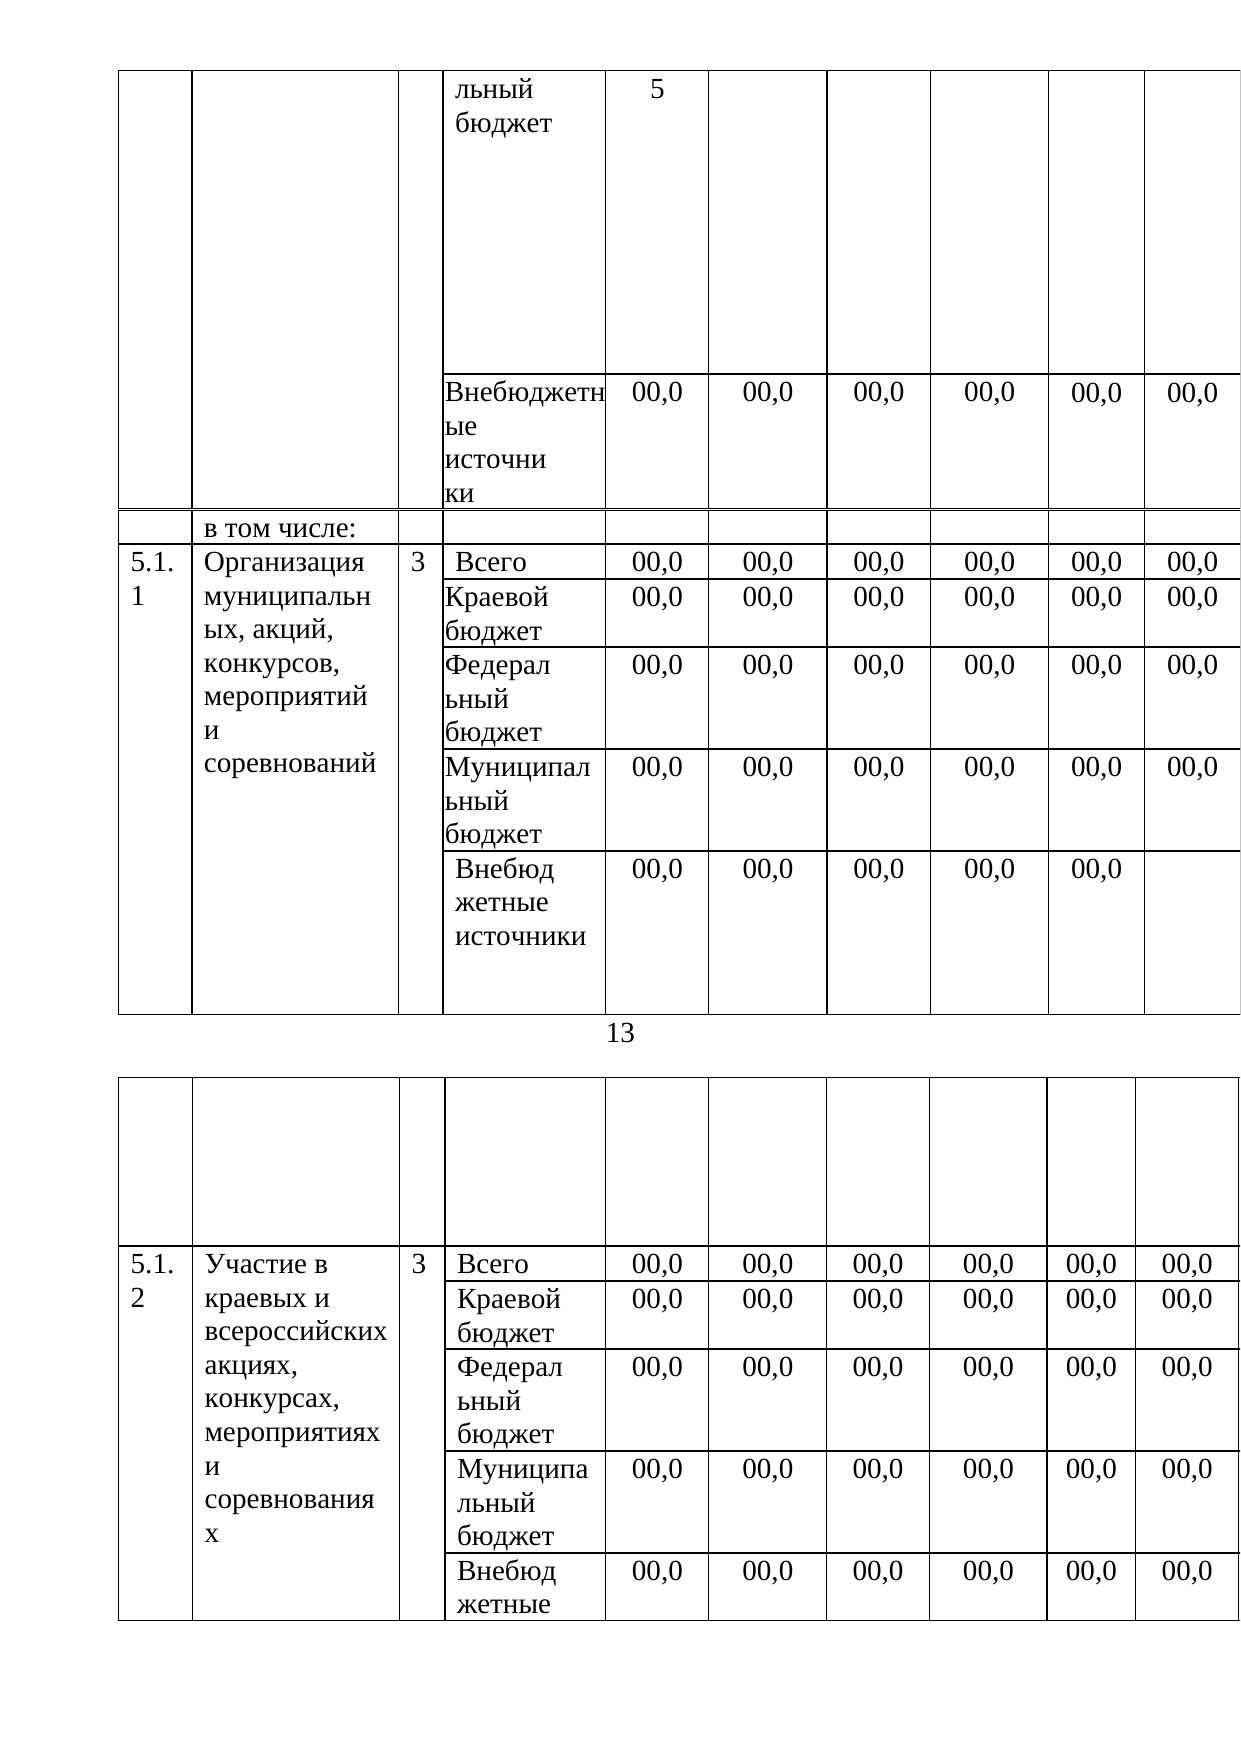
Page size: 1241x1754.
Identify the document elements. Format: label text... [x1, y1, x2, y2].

table_cell 00,0 [606, 1247, 708, 1280]
table_header 5 [606, 71, 708, 373]
table_cell [1049, 511, 1144, 543]
table_cell 00,0 [606, 1350, 708, 1450]
table_cell 00,0 [1145, 375, 1240, 508]
table_cell 00,0 [1048, 1452, 1135, 1552]
table_cell 00,0 [709, 545, 826, 578]
table_header [1145, 71, 1240, 373]
table_cell 00,0 [931, 648, 1048, 748]
table_header [828, 71, 930, 373]
table_cell 00,0 [709, 1452, 826, 1552]
table_cell 00,0 [930, 1350, 1046, 1450]
table_cell в том числе: [193, 511, 398, 543]
table_cell 00,0 [1048, 1282, 1135, 1348]
table_header [827, 1078, 929, 1245]
table_cell Федерал ьный бюджет [444, 648, 605, 748]
table_cell Федерал ьный бюджет [446, 1350, 605, 1450]
table_cell [931, 511, 1048, 543]
table_cell 00,0 [828, 648, 930, 748]
table_cell 00,0 [931, 580, 1048, 646]
table_cell Муниципальный бюджет [446, 1452, 605, 1552]
table_cell 00,0 [709, 375, 826, 508]
table_cell 00,0 [828, 580, 930, 646]
table_header [399, 71, 442, 508]
table_cell 00,0 [606, 545, 708, 578]
table_cell 00,0 [606, 648, 708, 748]
table_header [193, 71, 398, 508]
text 13 [118, 1015, 1122, 1048]
table_cell 3 [399, 545, 442, 1014]
table_cell 00,0 [709, 1247, 826, 1280]
table_cell 00,0 [709, 648, 826, 748]
table_cell 00,0 [709, 1350, 826, 1450]
table_cell 00,0 [930, 1247, 1046, 1280]
table_header [1049, 71, 1144, 373]
table_header [446, 1078, 605, 1245]
table_cell 00,0 [827, 1452, 929, 1552]
table_cell 00,0 [606, 580, 708, 646]
table_cell [444, 511, 605, 543]
table_cell 00,0 [1049, 375, 1144, 508]
table_cell 00,0 [1049, 545, 1144, 578]
table_cell 00,0 [931, 545, 1048, 578]
table_cell [399, 511, 442, 543]
table_cell Организация муниципальных, акций, конкурсов, мероприятий и соревнований [193, 545, 398, 1014]
table_header [931, 71, 1048, 373]
table_cell 00,0 [828, 375, 930, 508]
table_cell 00,0 [827, 1247, 929, 1280]
table_cell 00,0 [827, 1282, 929, 1348]
table_cell [1145, 852, 1240, 1014]
table_cell 00,0 [1049, 648, 1144, 748]
table_header [119, 1078, 192, 1245]
table_cell Муниципальный бюджет [444, 750, 605, 850]
table_cell 00,0 [1136, 1554, 1238, 1620]
table_cell Всего [446, 1247, 605, 1280]
table_cell 00,0 [606, 1452, 708, 1552]
table_cell 00,0 [931, 852, 1048, 1014]
table_cell 00,0 [1145, 580, 1240, 646]
table_cell 00,0 [709, 750, 826, 850]
table_cell 00,0 [1049, 852, 1144, 1014]
table_cell 00,0 [1145, 750, 1240, 850]
table_cell Внебюд жетные [446, 1554, 605, 1620]
table_cell 00,0 [828, 545, 930, 578]
table_header [400, 1078, 444, 1245]
table_cell 00,0 [931, 375, 1048, 508]
table_header [1048, 1078, 1135, 1245]
table_header [606, 1078, 708, 1245]
table_cell 00,0 [930, 1452, 1046, 1552]
table_cell Краевой бюджет [444, 580, 605, 646]
table_cell 00,0 [930, 1554, 1046, 1620]
table_cell 3 [400, 1247, 444, 1620]
table_cell 00,0 [1048, 1554, 1135, 1620]
table_cell 00,0 [827, 1554, 929, 1620]
table_cell 00,0 [931, 750, 1048, 850]
table_cell 00,0 [1048, 1350, 1135, 1450]
table_cell 00,0 [709, 580, 826, 646]
table_header [193, 1078, 399, 1245]
table_cell 00,0 [1145, 545, 1240, 578]
table_cell Внебюджетные источни ки [444, 375, 605, 508]
table_cell 5.1.1 [119, 545, 191, 1014]
table_cell [606, 511, 708, 543]
table_cell 00,0 [1048, 1247, 1135, 1280]
table_header [709, 1078, 826, 1245]
table_cell 00,0 [1136, 1350, 1238, 1450]
table_header [709, 71, 826, 373]
table_cell 00,0 [1136, 1247, 1238, 1280]
table_cell [119, 511, 191, 543]
table_cell [709, 511, 826, 543]
table_header [930, 1078, 1046, 1245]
table_cell 00,0 [709, 852, 826, 1014]
table_cell Краевой бюджет [446, 1282, 605, 1348]
table_header [1136, 1078, 1238, 1245]
table_cell Участие в краевых и всероссийских акциях, конкурсах, мероприятиях и соревнованиях [193, 1247, 399, 1620]
table_cell 00,0 [606, 375, 708, 508]
table_cell [1145, 511, 1240, 543]
table_cell 00,0 [1145, 648, 1240, 748]
table_cell Всего [444, 545, 605, 578]
table_cell 00,0 [1049, 750, 1144, 850]
table_cell 00,0 [606, 1554, 708, 1620]
table_cell 00,0 [1049, 580, 1144, 646]
table_cell 00,0 [709, 1554, 826, 1620]
table_cell 5.1.2 [119, 1247, 192, 1620]
table_cell 00,0 [828, 852, 930, 1014]
table_cell [828, 511, 930, 543]
table_cell 00,0 [709, 1282, 826, 1348]
table_cell 00,0 [606, 750, 708, 850]
table_cell 00,0 [930, 1282, 1046, 1348]
table_cell 00,0 [828, 750, 930, 850]
table_cell 00,0 [827, 1350, 929, 1450]
table_header [119, 71, 191, 508]
table_cell 00,0 [1136, 1282, 1238, 1348]
table_cell 00,0 [606, 1282, 708, 1348]
table_header льный бюджет [444, 71, 605, 373]
table_cell 00,0 [606, 852, 708, 1014]
table_cell Внебюд жетные источники [444, 852, 605, 1014]
table_cell 00,0 [1136, 1452, 1238, 1552]
